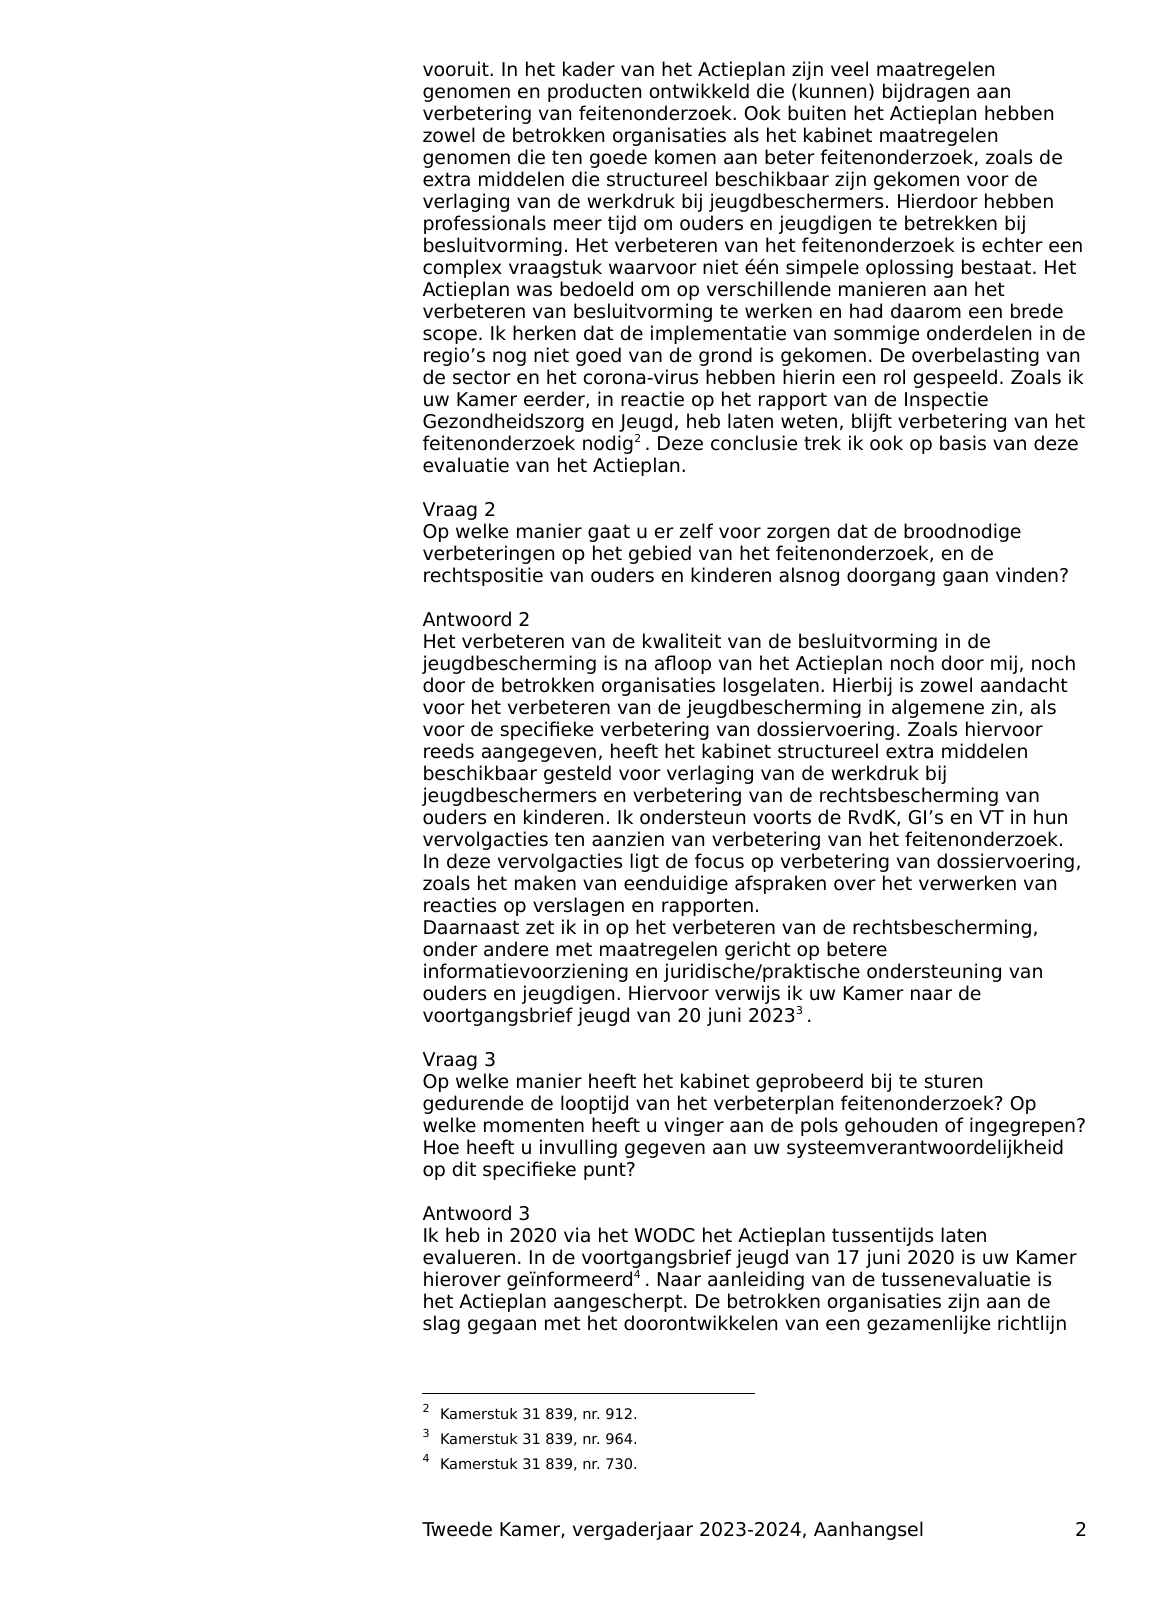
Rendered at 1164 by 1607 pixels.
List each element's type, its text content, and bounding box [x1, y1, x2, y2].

text Antwoord 2 [422, 609, 1087, 631]
text Op welke manier heeft het kabinet geprobeerd bij te sturen gedurende de looptijd van het verbeterplan feitenonderzoek? Op welke momenten heeft u vinger aan de pols gehouden of ingegrepen? Hoe heeft u invulling gegeven aan uw systeemverantwoordelijkheid op dit specifieke punt? [422, 1071, 1087, 1181]
text Kamerstuk 31 839, nr. 964. [422, 1427, 1087, 1449]
text Kamerstuk 31 839, nr. 730. [422, 1452, 1087, 1474]
text Op welke manier gaat u er zelf voor zorgen dat de broodnodige verbeteringen op het gebied van het feitenonderzoek, en de rechtspositie van ouders en kinderen alsnog doorgang gaan vinden? [422, 521, 1087, 587]
text Vraag 3 [422, 1049, 1087, 1071]
text Ik heb in 2020 via het WODC het Actieplan tussentijds laten evalueren. In de voortgangsbrief jeugd van 17 juni 2020 is uw Kamer hierover geïnformeerd. Naar aanleiding van de tussenevaluatie is het Actieplan aangescherpt. De betrokken organisaties zijn aan de slag gegaan met het doorontwikkelen van een gezamenlijke richtlijn [422, 1225, 1087, 1335]
text Daarnaast zet ik in op het verbeteren van de rechtsbescherming, onder andere met maatregelen gericht op betere informatievoorziening en juridische/praktische ondersteuning van ouders en jeugdigen. Hiervoor verwijs ik uw Kamer naar de voortgangsbrief jeugd van 20 juni 2023. [422, 917, 1087, 1027]
text Het verbeteren van de kwaliteit van de besluitvorming in de jeugdbescherming is na afloop van het Actieplan noch door mij, noch door de betrokken organisaties losgelaten. Hierbij is zowel aandacht voor het verbeteren van de jeugdbescherming in algemene zin, als voor de specifieke verbetering van dossiervoering. Zoals hiervoor reeds aangegeven, heeft het kabinet structureel extra middelen beschikbaar gesteld voor verlaging van de werkdruk bij jeugdbeschermers en verbetering van de rechtsbescherming van ouders en kinderen. Ik ondersteun voorts de RvdK, GI’s en VT in hun vervolgacties ten aanzien van verbetering van het feitenonderzoek. In deze vervolgacties ligt de focus op verbetering van dossiervoering, zoals het maken van eenduidige afspraken over het verwerken van reacties op verslagen en rapporten. [422, 631, 1087, 917]
text Antwoord 3 [422, 1203, 1087, 1225]
text Kamerstuk 31 839, nr. 912. [422, 1402, 1087, 1424]
text Vraag 2 [422, 499, 1087, 521]
text vooruit. In het kader van het Actieplan zijn veel maatregelen genomen en producten ontwikkeld die (kunnen) bijdragen aan verbetering van feitenonderzoek. Ook buiten het Actieplan hebben zowel de betrokken organisaties als het kabinet maatregelen genomen die ten goede komen aan beter feitenonderzoek, zoals de extra middelen die structureel beschikbaar zijn gekomen voor de verlaging van de werkdruk bij jeugdbeschermers. Hierdoor hebben professionals meer tijd om ouders en jeugdigen te betrekken bij besluitvorming. Het verbeteren van het feitenonderzoek is echter een complex vraagstuk waarvoor niet één simpele oplossing bestaat. Het Actieplan was bedoeld om op verschillende manieren aan het verbeteren van besluitvorming te werken en had daarom een brede scope. Ik herken dat de implementatie van sommige onderdelen in de regio’s nog niet goed van de grond is gekomen. De overbelasting van de sector en het corona-virus hebben hierin een rol gespeeld. Zoals ik uw Kamer eerder, in reactie op het rapport van de Inspectie Gezondheidszorg en Jeugd, heb laten weten, blijft verbetering van het feitenonderzoek nodig. Deze conclusie trek ik ook op basis van deze evaluatie van het Actieplan. [422, 59, 1087, 477]
